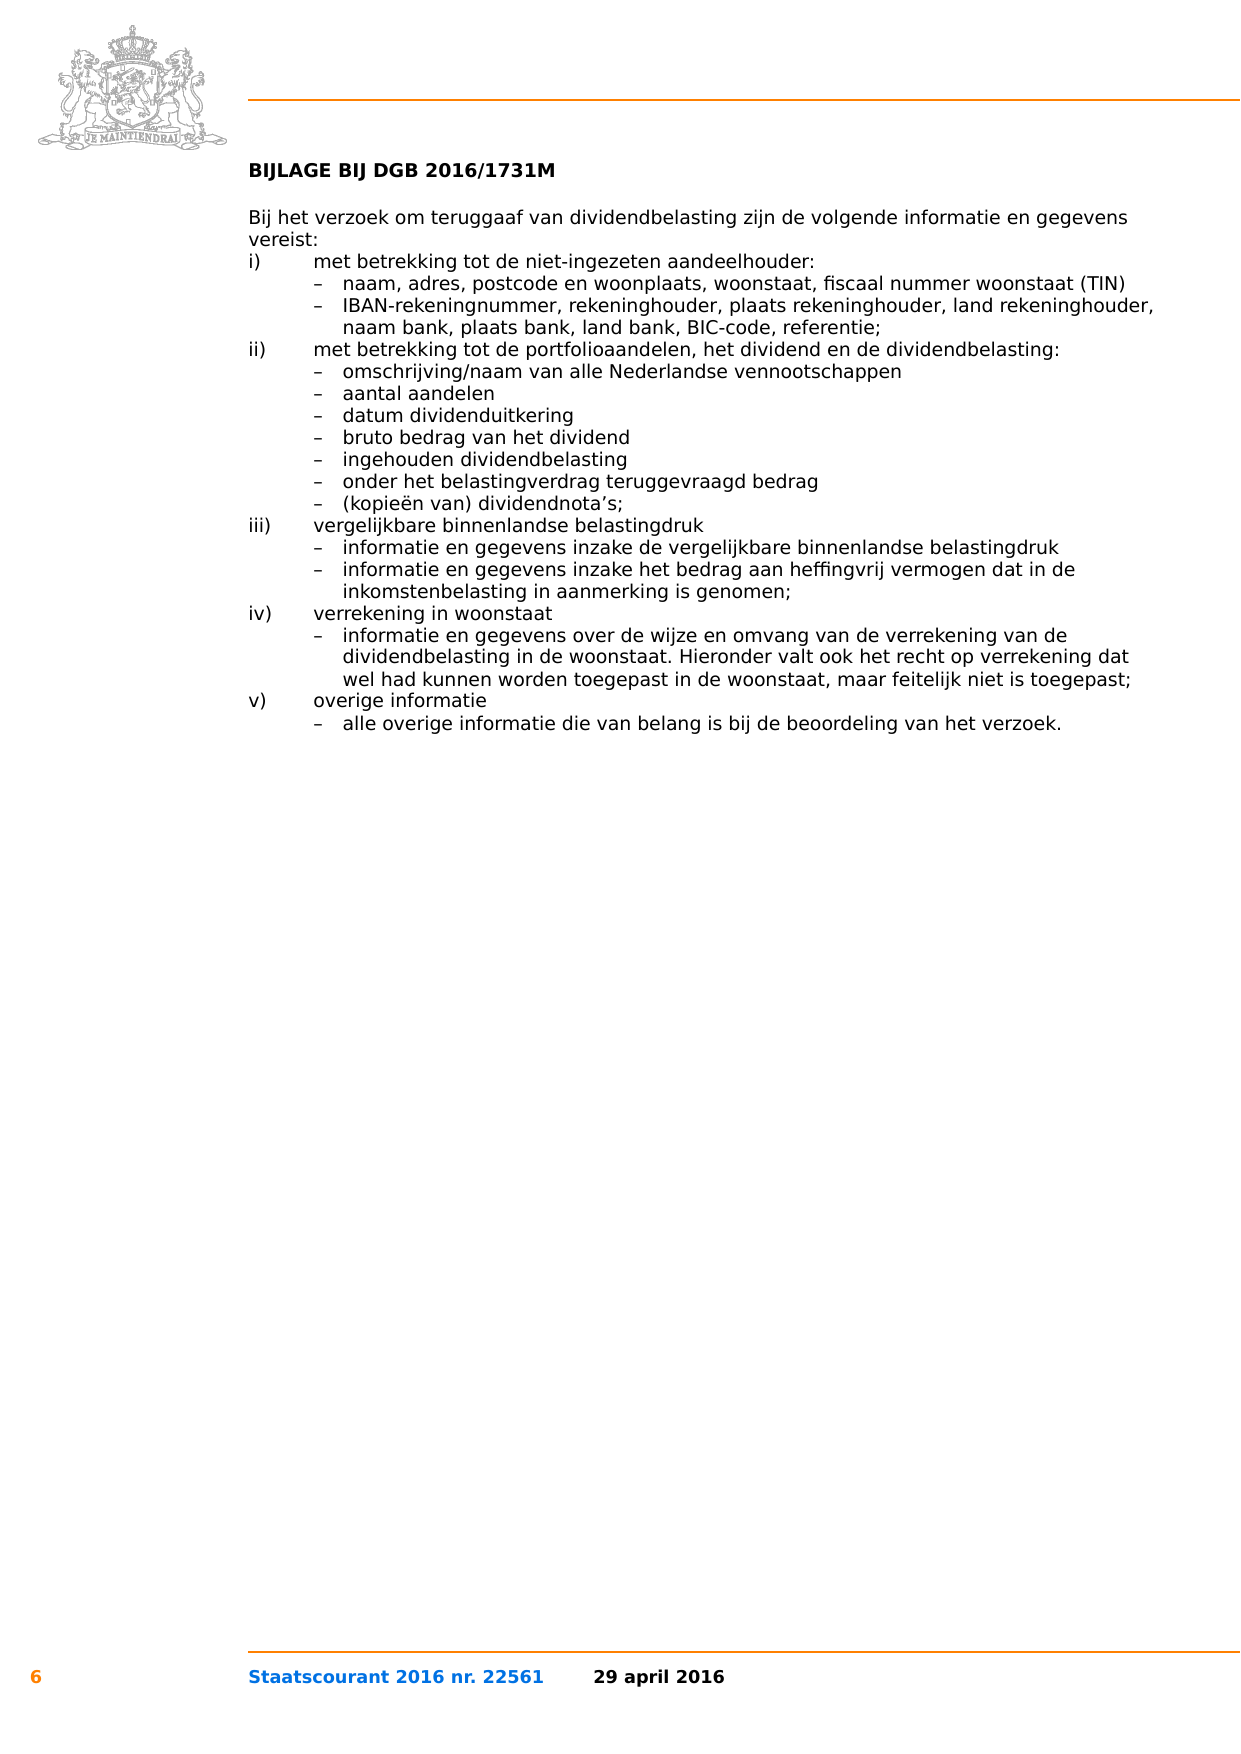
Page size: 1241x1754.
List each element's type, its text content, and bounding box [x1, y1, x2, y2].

subtitle BIJLAGE BIJ DGB 2016/1731M [248, 160, 1163, 182]
text iv) verrekening in woonstaat [248, 602, 1163, 624]
text – ingehouden dividendbelasting [313, 449, 1163, 471]
text – (kopieën van) dividendnota’s; [313, 493, 1163, 514]
text – onder het belastingverdrag teruggevraagd bedrag [313, 471, 1163, 493]
text – omschrijving/naam van alle Nederlandse vennootschappen [313, 361, 1163, 383]
text – datum dividenduitkering [313, 405, 1163, 427]
picture [38, 25, 227, 150]
text iii) vergelijkbare binnenlandse belastingdruk [248, 514, 1163, 537]
text – informatie en gegevens over de wijze en omvang van de verrekening van de dividendbelasting in de woonstaat. Hieronder valt ook het recht op verrekening dat wel had kunnen worden toegepast in de woonstaat, maar feitelijk niet is toegepast; [313, 624, 1163, 690]
text ii) met betrekking tot de portfolioaandelen, het dividend en de dividendbelasting: [248, 339, 1163, 361]
text – bruto bedrag van het dividend [313, 427, 1163, 449]
text – informatie en gegevens inzake het bedrag aan heffingvrij vermogen dat in de inkomstenbelasting in aanmerking is genomen; [313, 558, 1163, 602]
text – naam, adres, postcode en woonplaats, woonstaat, fiscaal nummer woonstaat (TIN) [313, 273, 1163, 295]
text v) overige informatie [248, 690, 1163, 712]
text i) met betrekking tot de niet-ingezeten aandeelhouder: [248, 251, 1163, 273]
text – informatie en gegevens inzake de vergelijkbare binnenlandse belastingdruk [313, 537, 1163, 558]
text Bij het verzoek om teruggaaf van dividendbelasting zijn de volgende informatie en gegevens vereist: [248, 207, 1163, 251]
text – alle overige informatie die van belang is bij de beoordeling van het verzoek. [313, 712, 1163, 734]
text – aantal aandelen [313, 383, 1163, 405]
text – IBAN-rekeningnummer, rekeninghouder, plaats rekeninghouder, land rekeninghouder, naam bank, plaats bank, land bank, BIC-code, referentie; [313, 295, 1163, 339]
